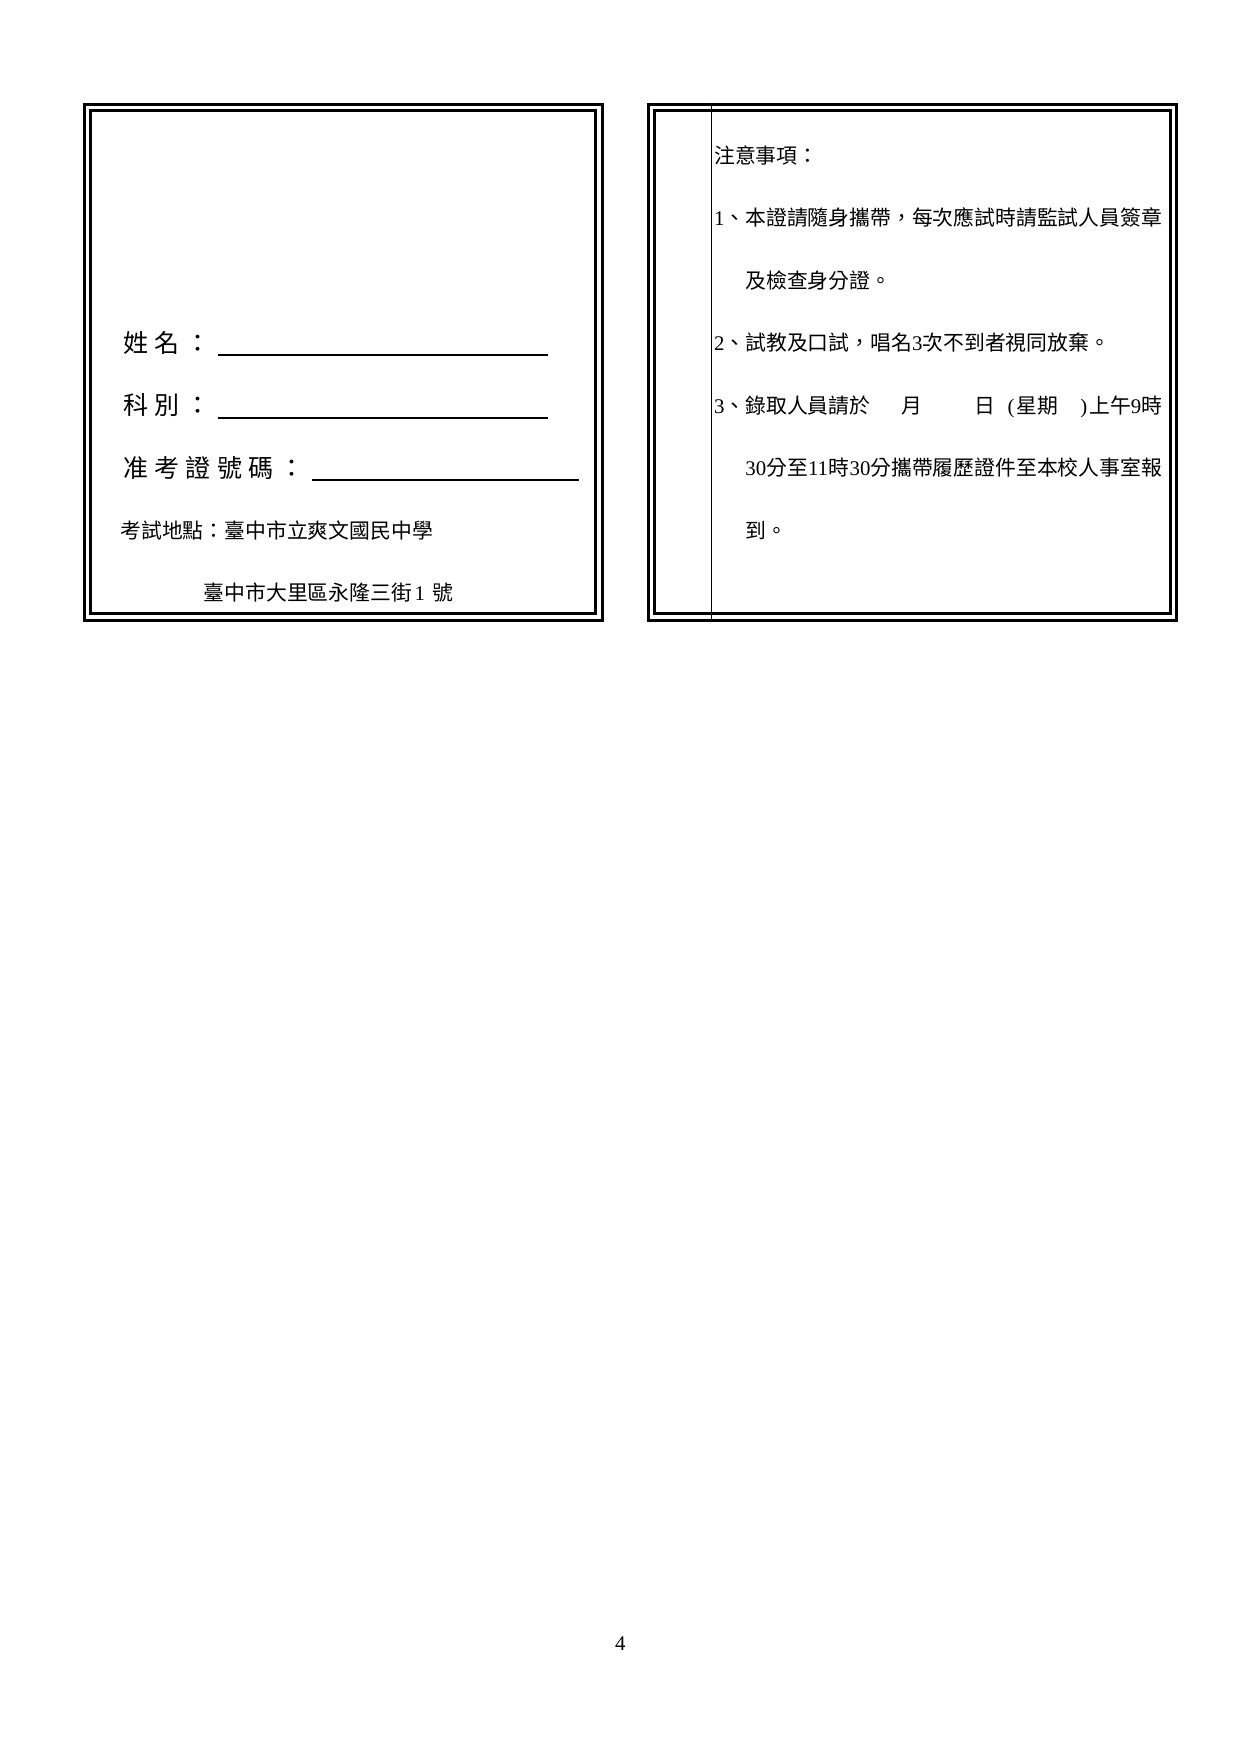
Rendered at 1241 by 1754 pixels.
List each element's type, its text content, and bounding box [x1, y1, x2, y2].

table_cell [604, 103, 647, 612]
table_cell 111學年度臺中市立爽文國民中學代理（代課） 教師甄選 准 考 證 姓名： 科別： 准考證號碼： 考試地點：臺中市立爽文國民中學 臺中市大里區永隆三街1 號 [87, 106, 599, 612]
table_cell [651, 106, 711, 612]
table_cell 注意事項： 1、本證請隨身攜帶，每次應試時請監試人員簽章及檢查身分證。 2、試教及口試，唱名3次不到者視同放棄。 3、錄取人員請於 月 日 (星期 )上午9時30分至11時30分攜帶履歷證件至本校人事室報到。 [712, 106, 1173, 612]
table_cell 111學年度臺中市立爽文國民中學代理（代課） 教師甄選 准 考 證 姓名： 科別： 准考證號碼： 考試地點：臺中市立爽文國民中學 臺中市大里區永隆三街1 號 [92, 112, 594, 612]
